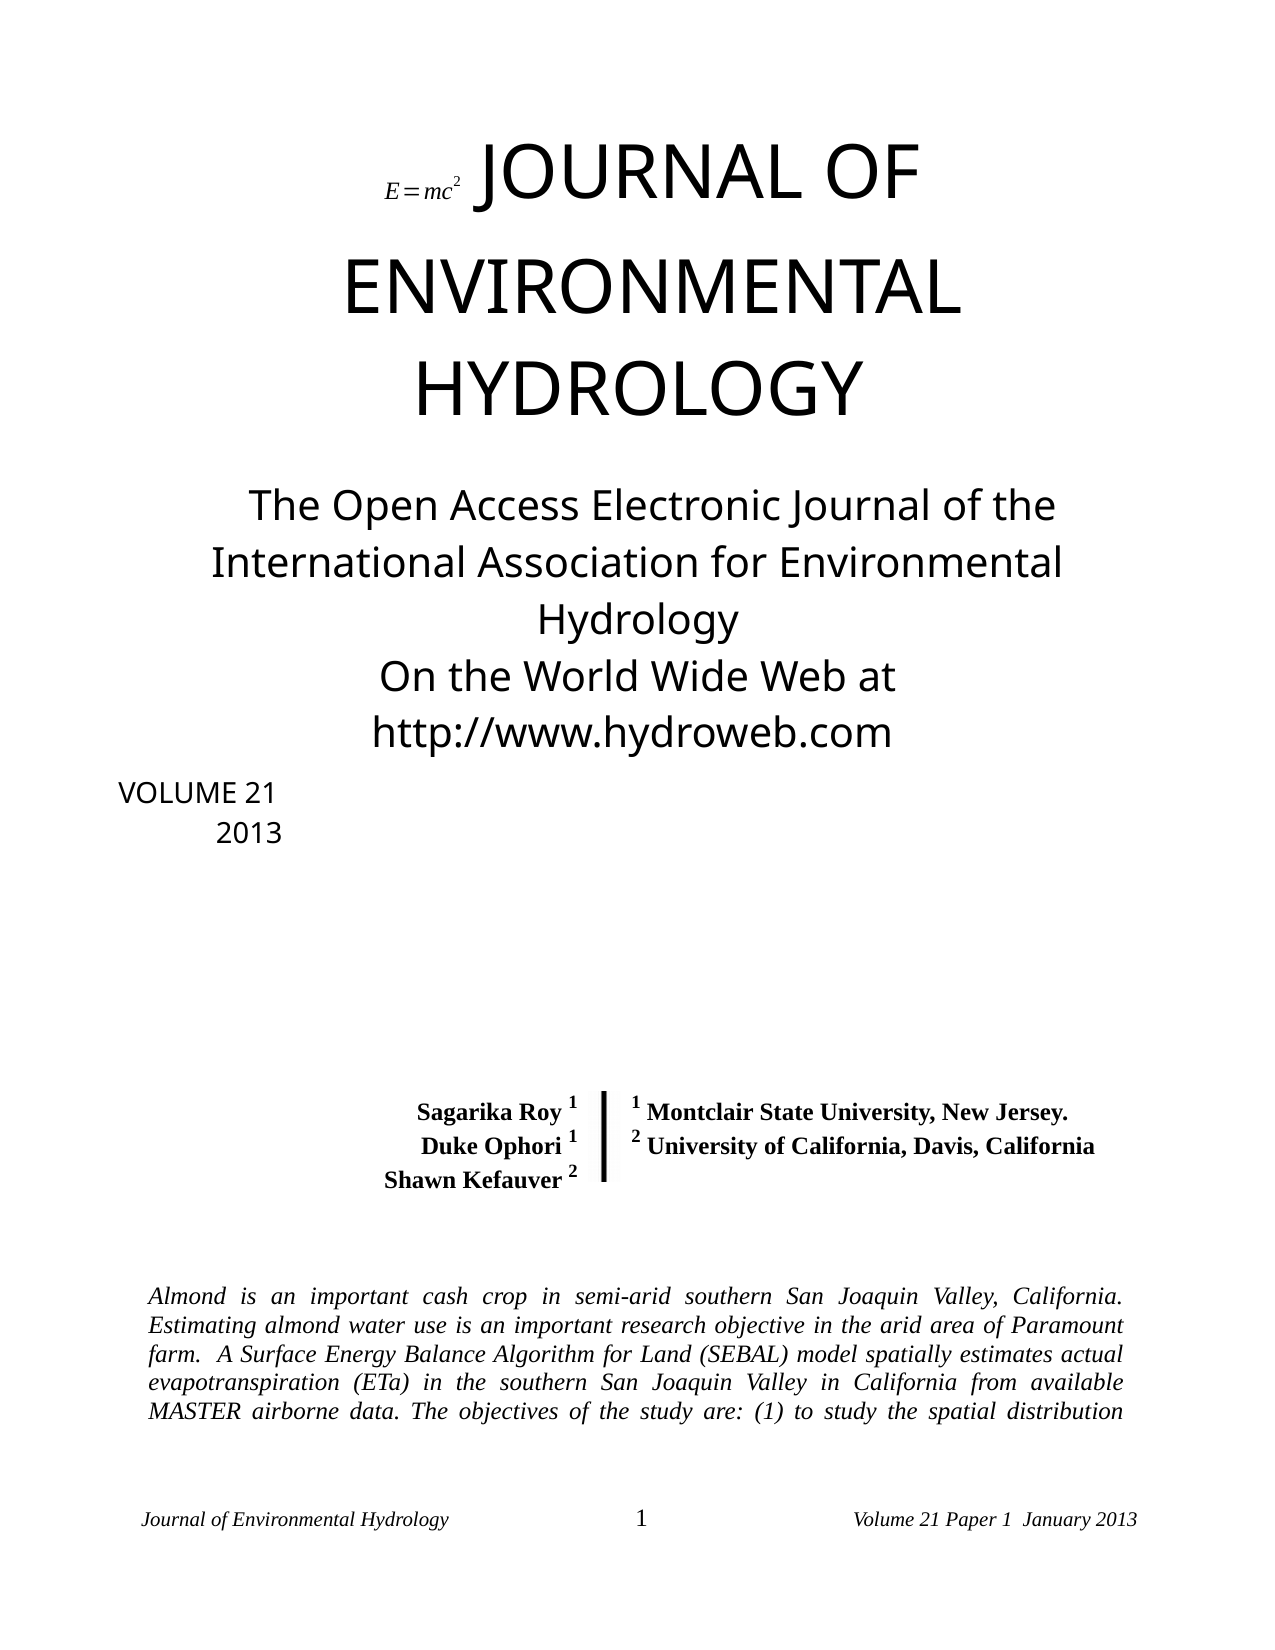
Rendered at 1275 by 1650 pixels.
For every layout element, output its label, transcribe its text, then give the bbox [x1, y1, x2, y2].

picture [587, 1091, 621, 1182]
table_header Sagarika Roy 1 Duke Ophori 1 Shawn Kefauver 2 [118, 1091, 577, 1211]
text Almond is an important cash crop in semi-arid southern San Joaquin Valley, California. Estimating almond water use is an important research objective in the arid area of Paramount farm. A Surface Energy Balance Algorithm for Land (SEBAL) model spatially estimates actual evapotranspiration (ETa) in the southern San Joaquin Valley in California from available MASTER airborne data. The objectives of the study are: (1) to study the spatial distribution [148, 1281, 1127, 1425]
table_header [578, 1091, 631, 1211]
table_header 1 Montclair State University, New Jersey. 2 University of California, Davis, California [631, 1091, 1157, 1211]
subtitle ENVIRONMENTAL HYDROLOGY [118, 233, 1157, 463]
subtitle The Open Access Electronic Journal of the International Association for Environmental Hydrology On the World Wide Web at http://www.hydroweb.com [118, 476, 1157, 760]
subtitle VOLUME 21 2013 [118, 772, 1157, 852]
subtitle JOURNAL OF [118, 118, 1157, 220]
